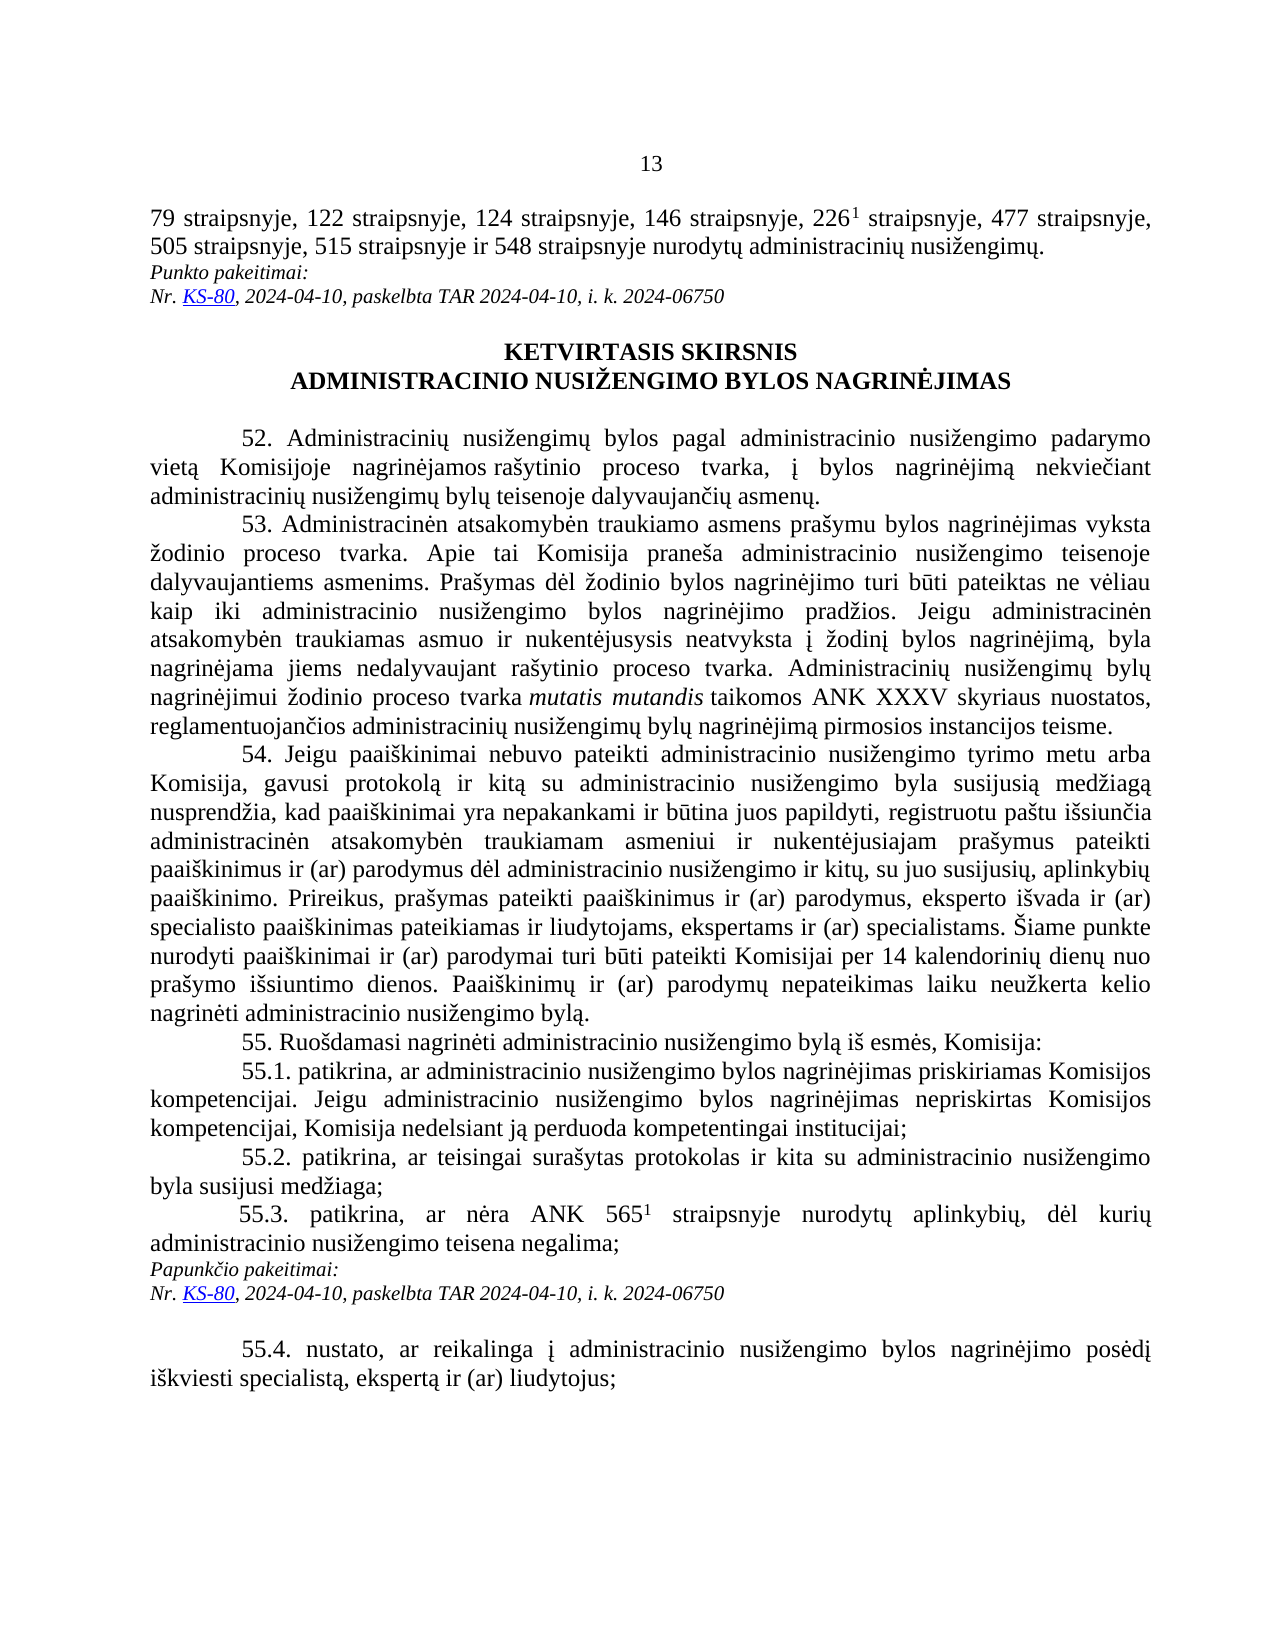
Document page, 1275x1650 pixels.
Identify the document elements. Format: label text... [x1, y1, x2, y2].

text Nr. KS-80, 2024-04-10, paskelbta TAR 2024-04-10, i. k. 2024-06750 [150, 284, 1152, 308]
text 54. Jeigu paaiškinimai nebuvo pateikti administracinio nusižengimo tyrimo metu arba Komisija, gavusi protokolą ir kitą su administracinio nusižengimo byla susijusią medžiagą nusprendžia, kad paaiškinimai yra nepakankami ir būtina juos papildyti, registruotu paštu išsiunčia administracinėn atsakomybėn traukiamam asmeniui ir nukentėjusiajam prašymus pateikti paaiškinimus ir (ar) parodymus dėl administracinio nusižengimo ir kitų, su juo susijusių, aplinkybių paaiškinimo. Prireikus, prašymas pateikti paaiškinimus ir (ar) parodymus, eksperto išvada ir (ar) specialisto paaiškinimas pateikiamas ir liudytojams, ekspertams ir (ar) specialistams. Šiame punkte nurodyti paaiškinimai ir (ar) parodymai turi būti pateikti Komisijai per 14 kalendorinių dienų nuo prašymo išsiuntimo dienos. Paaiškinimų ir (ar) parodymų nepateikimas laiku neužkerta kelio nagrinėti administracinio nusižengimo bylą. [150, 739, 1152, 1027]
text 79 straipsnyje, 122 straipsnyje, 124 straipsnyje, 146 straipsnyje, 2261 straipsnyje, 477 straipsnyje, 505 straipsnyje, 515 straipsnyje ir 548 straipsnyje nurodytų administracinių nusižengimų. [150, 203, 1152, 260]
text 55.4. nustato, ar reikalinga į administracinio nusižengimo bylos nagrinėjimo posėdį iškviesti specialistą, ekspertą ir (ar) liudytojus; [150, 1334, 1152, 1391]
text ADMINISTRACINIO NUSIŽENGIMO BYLOS NAGRINĖJIMAS [150, 366, 1152, 394]
text 52. Administracinių nusižengimų bylos pagal administracinio nusižengimo padarymo vietą Komisijoje nagrinėjamos rašytinio proceso tvarka, į bylos nagrinėjimą nekviečiant administracinių nusižengimų bylų teisenoje dalyvaujančių asmenų. [150, 423, 1152, 509]
text 55. Ruošdamasi nagrinėti administracinio nusižengimo bylą iš esmės, Komisija: [150, 1027, 1152, 1056]
text 55.2. patikrina, ar teisingai surašytas protokolas ir kita su administracinio nusižengimo byla susijusi medžiaga; [150, 1142, 1152, 1199]
text 55.3. patikrina, ar nėra ANK 5651 straipsnyje nurodytų aplinkybių, dėl kurių administracinio nusižengimo teisena negalima; [150, 1199, 1152, 1257]
text KETVIRTASIS SKIRSNIS [150, 337, 1152, 366]
text Papunkčio pakeitimai: [150, 1257, 1152, 1281]
text Punkto pakeitimai: [150, 260, 1152, 284]
text 53. Administracinėn atsakomybėn traukiamo asmens prašymu bylos nagrinėjimas vyksta žodinio proceso tvarka. Apie tai Komisija praneša administracinio nusižengimo teisenoje dalyvaujantiems asmenims. Prašymas dėl žodinio bylos nagrinėjimo turi būti pateiktas ne vėliau kaip iki administracinio nusižengimo bylos nagrinėjimo pradžios. Jeigu administracinėn atsakomybėn traukiamas asmuo ir nukentėjusysis neatvyksta į žodinį bylos nagrinėjimą, byla nagrinėjama jiems nedalyvaujant rašytinio proceso tvarka. Administracinių nusižengimų bylų nagrinėjimui žodinio proceso tvarka mutatis mutandis taikomos ANK XXXV skyriaus nuostatos, reglamentuojančios administracinių nusižengimų bylų nagrinėjimą pirmosios instancijos teisme. [150, 509, 1152, 739]
text Nr. KS-80, 2024-04-10, paskelbta TAR 2024-04-10, i. k. 2024-06750 [150, 1281, 1152, 1305]
text 55.1. patikrina, ar administracinio nusižengimo bylos nagrinėjimas priskiriamas Komisijos kompetencijai. Jeigu administracinio nusižengimo bylos nagrinėjimas nepriskirtas Komisijos kompetencijai, Komisija nedelsiant ją perduoda kompetentingai institucijai; [150, 1056, 1152, 1142]
